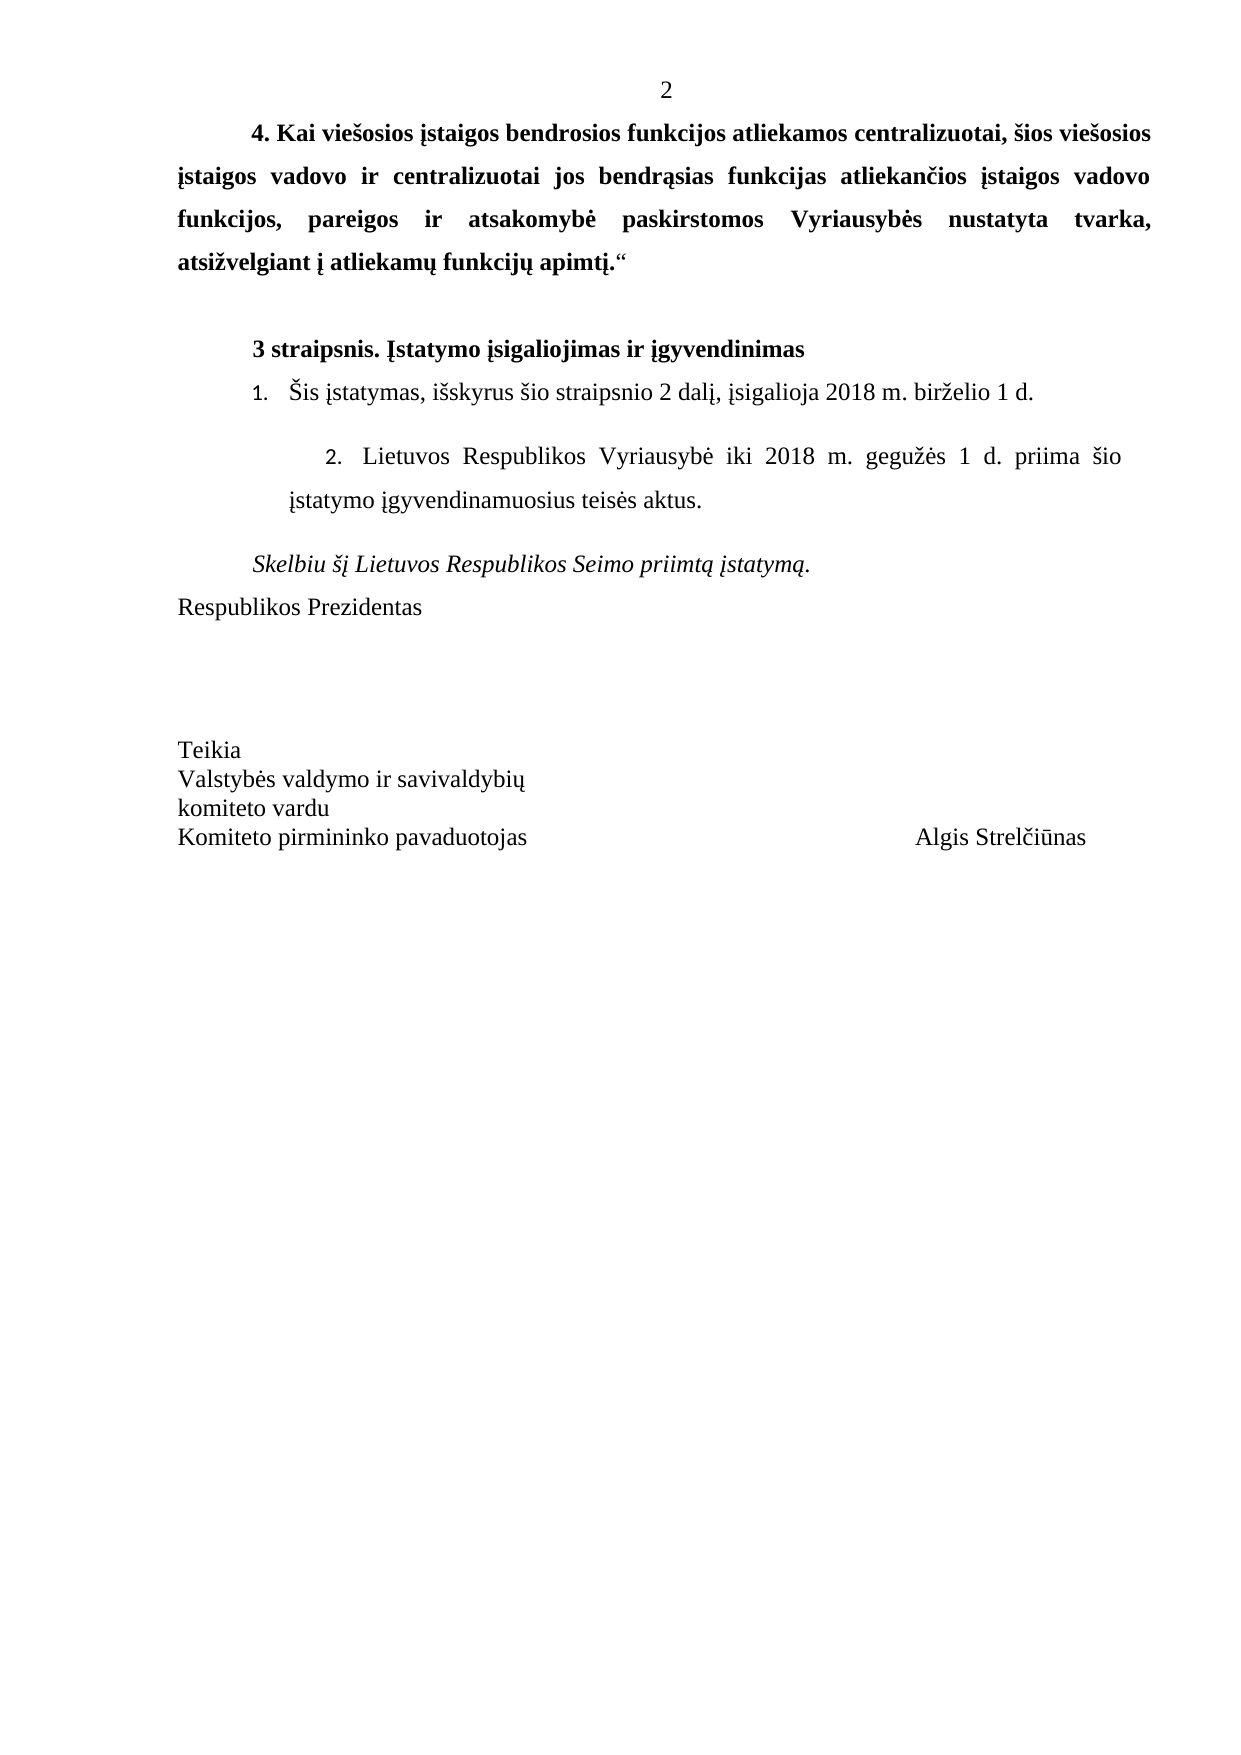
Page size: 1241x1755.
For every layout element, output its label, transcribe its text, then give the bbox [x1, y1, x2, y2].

text Skelbiu šį Lietuvos Respublikos Seimo priimtą įstatymą. [177, 549, 1152, 577]
list Lietuvos Respublikos Vyriausybė iki 2018 m. gegužės 1 d. priima šio įstatymo įgyvendinamuosius teisės aktus. [251, 441, 1122, 513]
list Šis įstatymas, išskyrus šio straipsnio 2 dalį, įsigalioja 2018 m. birželio 1 d. [251, 377, 1122, 406]
text Teikia [177, 736, 1152, 764]
text Valstybės valdymo ir savivaldybių [177, 764, 1152, 793]
text 3 straipsnis. Įstatymo įsigaliojimas ir įgyvendinimas [177, 334, 1122, 362]
text komiteto vardu [177, 793, 1152, 822]
text Respublikos Prezidentas [177, 592, 1152, 621]
text 4. Kai viešosios įstaigos bendrosios funkcijos atliekamos centralizuotai, šios viešosios įstaigos vadovo ir centralizuotai jos bendrąsias funkcijas atliekančios įstaigos vadovo funkcijos, pareigos ir atsakomybė paskirstomos Vyriausybės nustatyta tvarka, atsižvelgiant į atliekamų funkcijų apimtį.“ [177, 118, 1152, 276]
text Komiteto pirmininko pavaduotojas Algis Strelčiūnas [177, 822, 1152, 851]
